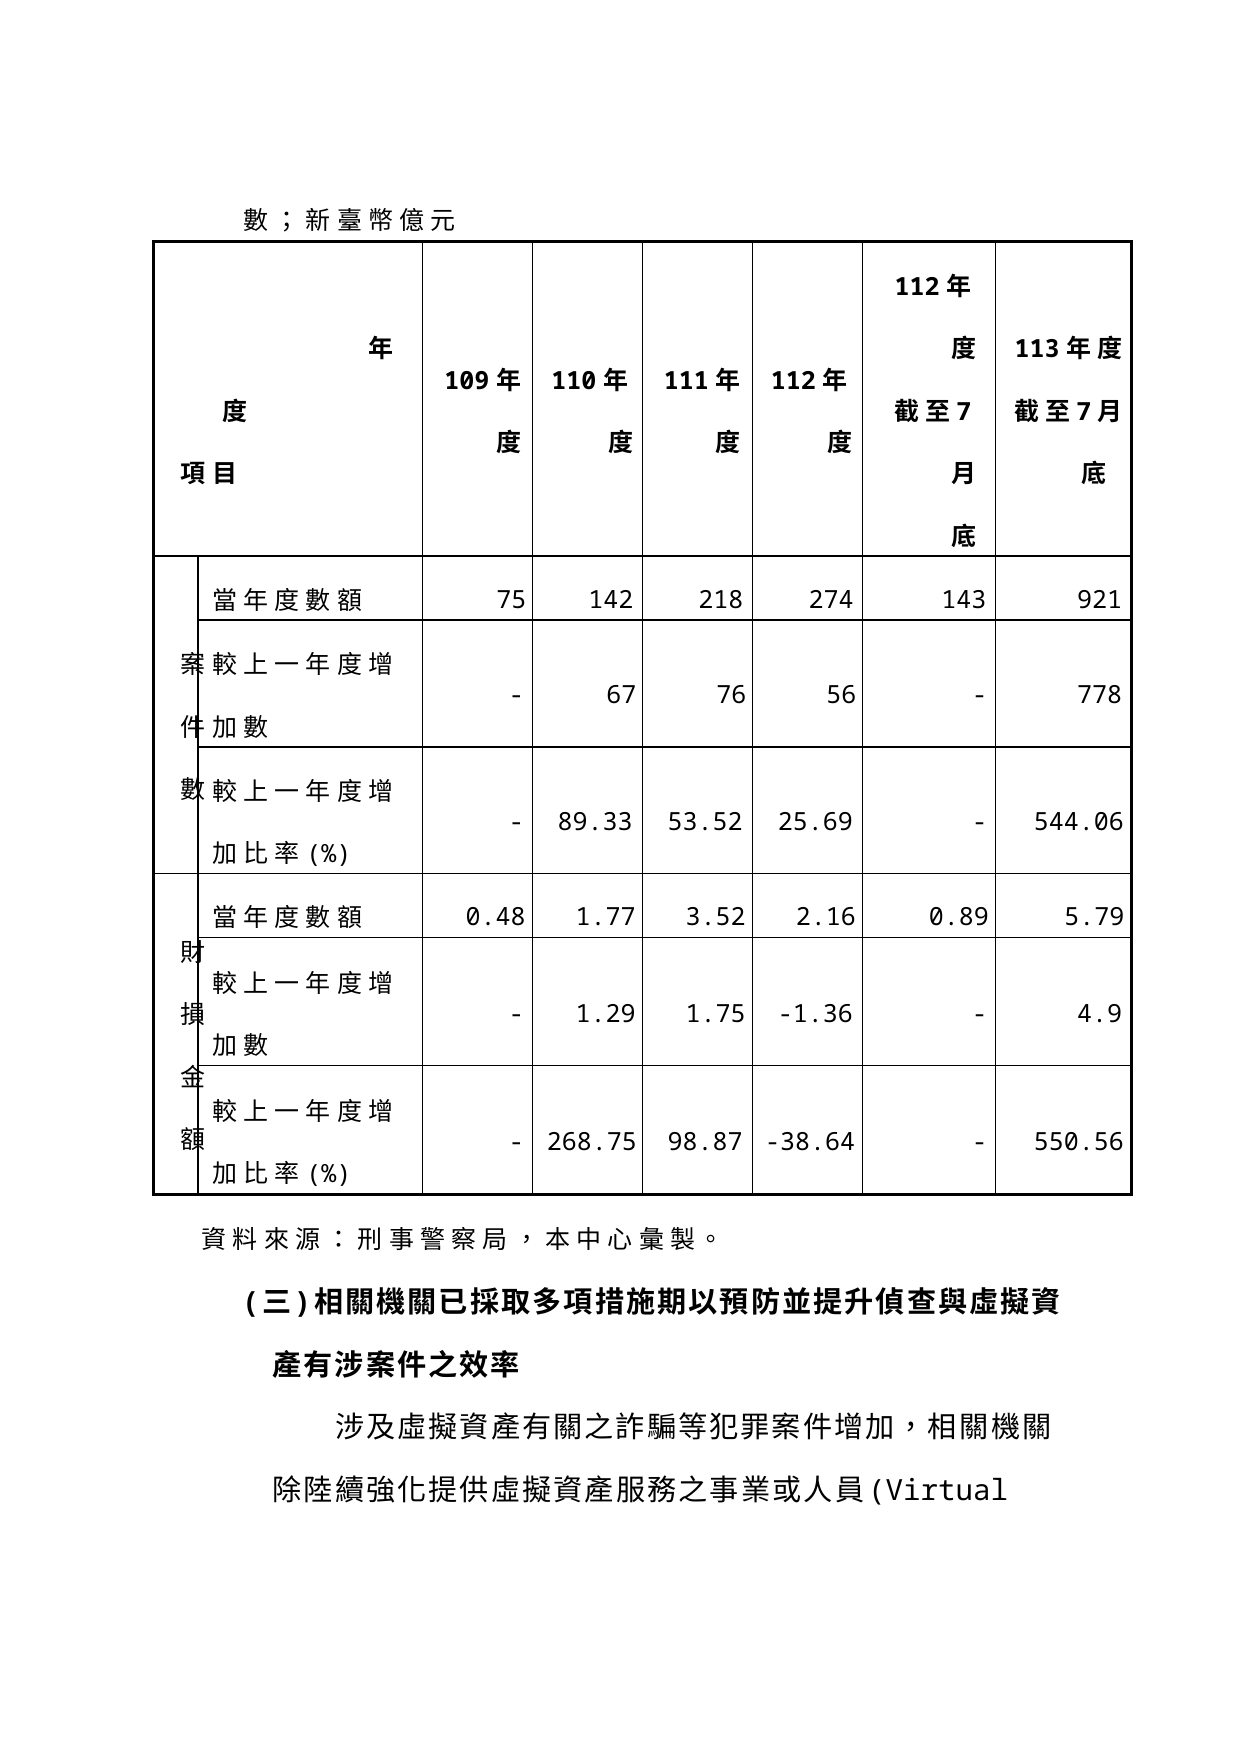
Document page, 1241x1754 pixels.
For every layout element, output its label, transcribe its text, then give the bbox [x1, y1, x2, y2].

table_cell -1.36 [753, 938, 862, 1065]
table_header 112年度 [753, 243, 862, 555]
table_cell 142 [533, 557, 642, 619]
table_cell - [423, 621, 532, 746]
table_cell - [423, 1066, 532, 1193]
table_cell 921 [996, 557, 1130, 619]
table_cell 550.56 [996, 1066, 1130, 1193]
table_cell 當年度數額 [199, 557, 422, 619]
table_cell 較上一年度增加比率(%) [199, 748, 422, 872]
text 數；新臺幣億元 [133, 177, 1137, 240]
table_header 111年度 [643, 243, 752, 555]
table_cell 1.77 [533, 874, 642, 937]
table_cell 案件數 [155, 557, 197, 872]
table_cell - [863, 621, 995, 746]
table_cell -38.64 [753, 1066, 862, 1193]
table_cell 143 [863, 557, 995, 619]
table_cell 0.48 [423, 874, 532, 937]
table_cell 0.89 [863, 874, 995, 937]
table_cell - [863, 938, 995, 1065]
table_header 113年度 截至7月底 [996, 243, 1130, 555]
table_cell 2.16 [753, 874, 862, 937]
table_cell - [423, 938, 532, 1065]
table_cell - [863, 748, 995, 872]
table_cell 較上一年度增加數 [199, 938, 422, 1065]
table_cell 544.06 [996, 748, 1130, 872]
table_cell 1.29 [533, 938, 642, 1065]
table_cell 4.9 [996, 938, 1130, 1065]
table_cell 5.79 [996, 874, 1130, 937]
table_cell 98.87 [643, 1066, 752, 1193]
table_cell 67 [533, 621, 642, 746]
table_cell 268.75 [533, 1066, 642, 1193]
table_cell 218 [643, 557, 752, 619]
table_cell 56 [753, 621, 862, 746]
text 涉及虛擬資產有關之詐騙等犯罪案件增加，相關機關除陸續強化提供虛擬資產服務之事業或人員(Virtual [266, 1383, 1063, 1508]
table_cell 75 [423, 557, 532, 619]
table_cell 53.52 [643, 748, 752, 872]
table_header 109年度 [423, 243, 532, 555]
table_header 110年度 [533, 243, 642, 555]
table_cell 較上一年度增加比率(%) [199, 1066, 422, 1193]
table_cell 89.33 [533, 748, 642, 872]
table_cell - [863, 1066, 995, 1193]
table_cell 274 [753, 557, 862, 619]
table_cell 25.69 [753, 748, 862, 872]
text 資料來源：刑事警察局，本中心彙製。 [133, 1196, 1092, 1258]
table_header 112年度 截至7月底 [863, 243, 995, 555]
table_cell 3.52 [643, 874, 752, 937]
table_cell 當年度數額 [199, 874, 422, 937]
table_header 年度 項目 [155, 243, 422, 555]
table_cell 1.75 [643, 938, 752, 1065]
table_cell 財損金額 [155, 874, 197, 1193]
table_cell 778 [996, 621, 1130, 746]
table_cell 76 [643, 621, 752, 746]
table_cell - [423, 748, 532, 872]
table_cell 較上一年度增加數 [199, 621, 422, 746]
text (三)相關機關已採取多項措施期以預防並提升偵查與虛擬資產有涉案件之效率 [236, 1258, 1063, 1383]
